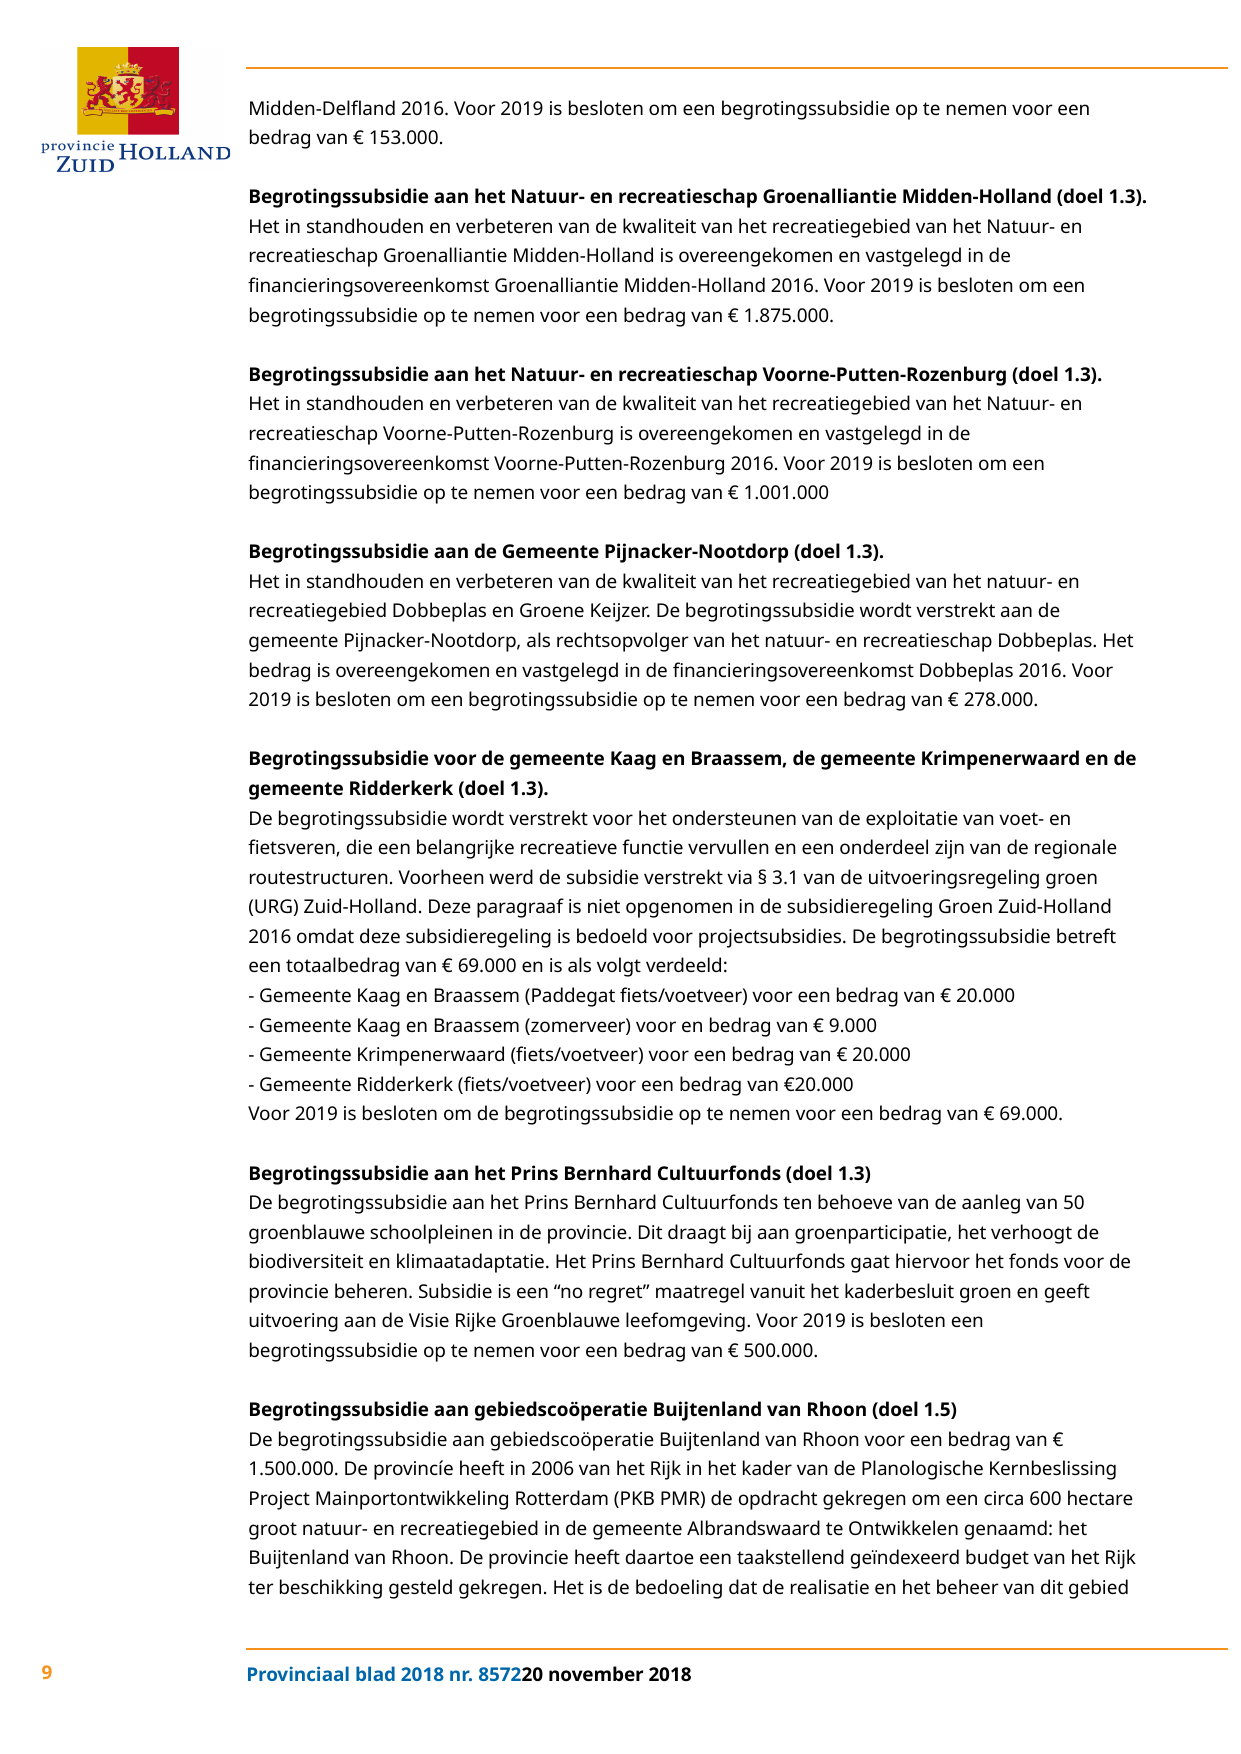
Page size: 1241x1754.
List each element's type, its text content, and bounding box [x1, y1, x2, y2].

text - Gemeente Kaag en Braassem (Paddegat fiets/voetveer) voor een bedrag van € 20.000 [248, 982, 1152, 1008]
text Voor 2019 is besloten om de begrotingssubsidie op te nemen voor een bedrag van € 69.000. [248, 1101, 1152, 1126]
text Begrotingssubsidie voor de gemeente Kaag en Braassem, de gemeente Krimpenerwaard en de gemeente Ridderkerk (doel 1.3). [248, 746, 1152, 801]
text Begrotingssubsidie aan het Natuur- en recreatieschap Groenalliantie Midden-Holland (doel 1.3). [248, 183, 1152, 209]
text De begrotingssubsidie wordt verstrekt voor het ondersteunen van de exploitatie van voet- en fietsveren, die een belangrijke recreatieve functie vervullen en een onderdeel zijn van de regionale routestructuren. Voorheen werd de subsidie verstrekt via § 3.1 van de uitvoeringsregeling groen (URG) Zuid-Holland. Deze paragraaf is niet opgenomen in de subsidieregeling Groen Zuid-Holland 2016 omdat deze subsidieregeling is bedoeld voor projectsubsidies. De begrotingssubsidie betreft een totaalbedrag van € 69.000 en is als volgt verdeeld: [248, 805, 1152, 978]
text Begrotingssubsidie aan het Natuur- en recreatieschap Voorne-Putten-Rozenburg (doel 1.3). [248, 361, 1152, 387]
text - Gemeente Krimpenerwaard (fiets/voetveer) voor een bedrag van € 20.000 [248, 1041, 1152, 1067]
text Begrotingssubsidie aan gebiedscoöperatie Buijtenland van Rhoon (doel 1.5) [248, 1396, 1152, 1422]
text Midden-Delfland 2016. Voor 2019 is besloten om een begrotingssubsidie op te nemen voor een bedrag van € 153.000. [248, 95, 1152, 150]
text Begrotingssubsidie aan de Gemeente Pijnacker-Nootdorp (doel 1.3). [248, 538, 1152, 564]
text Het in standhouden en verbeteren van de kwaliteit van het recreatiegebied van het Natuur- en recreatieschap Groenalliantie Midden-Holland is overeengekomen en vastgelegd in de financieringsovereenkomst Groenalliantie Midden-Holland 2016. Voor 2019 is besloten om een begrotingssubsidie op te nemen voor een bedrag van € 1.875.000. [248, 213, 1152, 328]
text Het in standhouden en verbeteren van de kwaliteit van het recreatiegebied van het natuur- en recreatiegebied Dobbeplas en Groene Keijzer. De begrotingssubsidie wordt verstrekt aan de gemeente Pijnacker-Nootdorp, als rechtsopvolger van het natuur- en recreatieschap Dobbeplas. Het bedrag is overeengekomen en vastgelegd in de financieringsovereenkomst Dobbeplas 2016. Voor 2019 is besloten om een begrotingssubsidie op te nemen voor een bedrag van € 278.000. [248, 568, 1152, 712]
text De begrotingssubsidie aan het Prins Bernhard Cultuurfonds ten behoeve van de aanleg van 50 groenblauwe schoolpleinen in de provincie. Dit draagt bij aan groenparticipatie, het verhoogt de biodiversiteit en klimaatadaptatie. Het Prins Bernhard Cultuurfonds gaat hiervoor het fonds voor de provincie beheren. Subsidie is een “no regret” maatregel vanuit het kaderbesluit groen en geeft uitvoering aan de Visie Rijke Groenblauwe leefomgeving. Voor 2019 is besloten een begrotingssubsidie op te nemen voor een bedrag van € 500.000. [248, 1189, 1152, 1363]
text Begrotingssubsidie aan het Prins Bernhard Cultuurfonds (doel 1.3) [248, 1160, 1152, 1186]
text - Gemeente Ridderkerk (fiets/voetveer) voor een bedrag van €20.000 [248, 1071, 1152, 1097]
picture [41, 47, 231, 172]
text - Gemeente Kaag en Braassem (zomerveer) voor en bedrag van € 9.000 [248, 1012, 1152, 1038]
text Het in standhouden en verbeteren van de kwaliteit van het recreatiegebied van het Natuur- en recreatieschap Voorne-Putten-Rozenburg is overeengekomen en vastgelegd in de financieringsovereenkomst Voorne-Putten-Rozenburg 2016. Voor 2019 is besloten om een begrotingssubsidie op te nemen voor een bedrag van € 1.001.000 [248, 391, 1152, 505]
text De begrotingssubsidie aan gebiedscoöperatie Buijtenland van Rhoon voor een bedrag van € 1.500.000. De provincíe heeft in 2006 van het Rijk in het kader van de Planologische Kernbeslissing Project Mainportontwikkeling Rotterdam (PKB PMR) de opdracht gekregen om een circa 600 hectare groot natuur- en recreatiegebied in de gemeente Albrandswaard te Ontwikkelen genaamd: het Buijtenland van Rhoon. De provincie heeft daartoe een taakstellend geïndexeerd budget van het Rijk ter beschikking gesteld gekregen. Het is de bedoeling dat de realisatie en het beheer van dit gebied [248, 1426, 1152, 1600]
